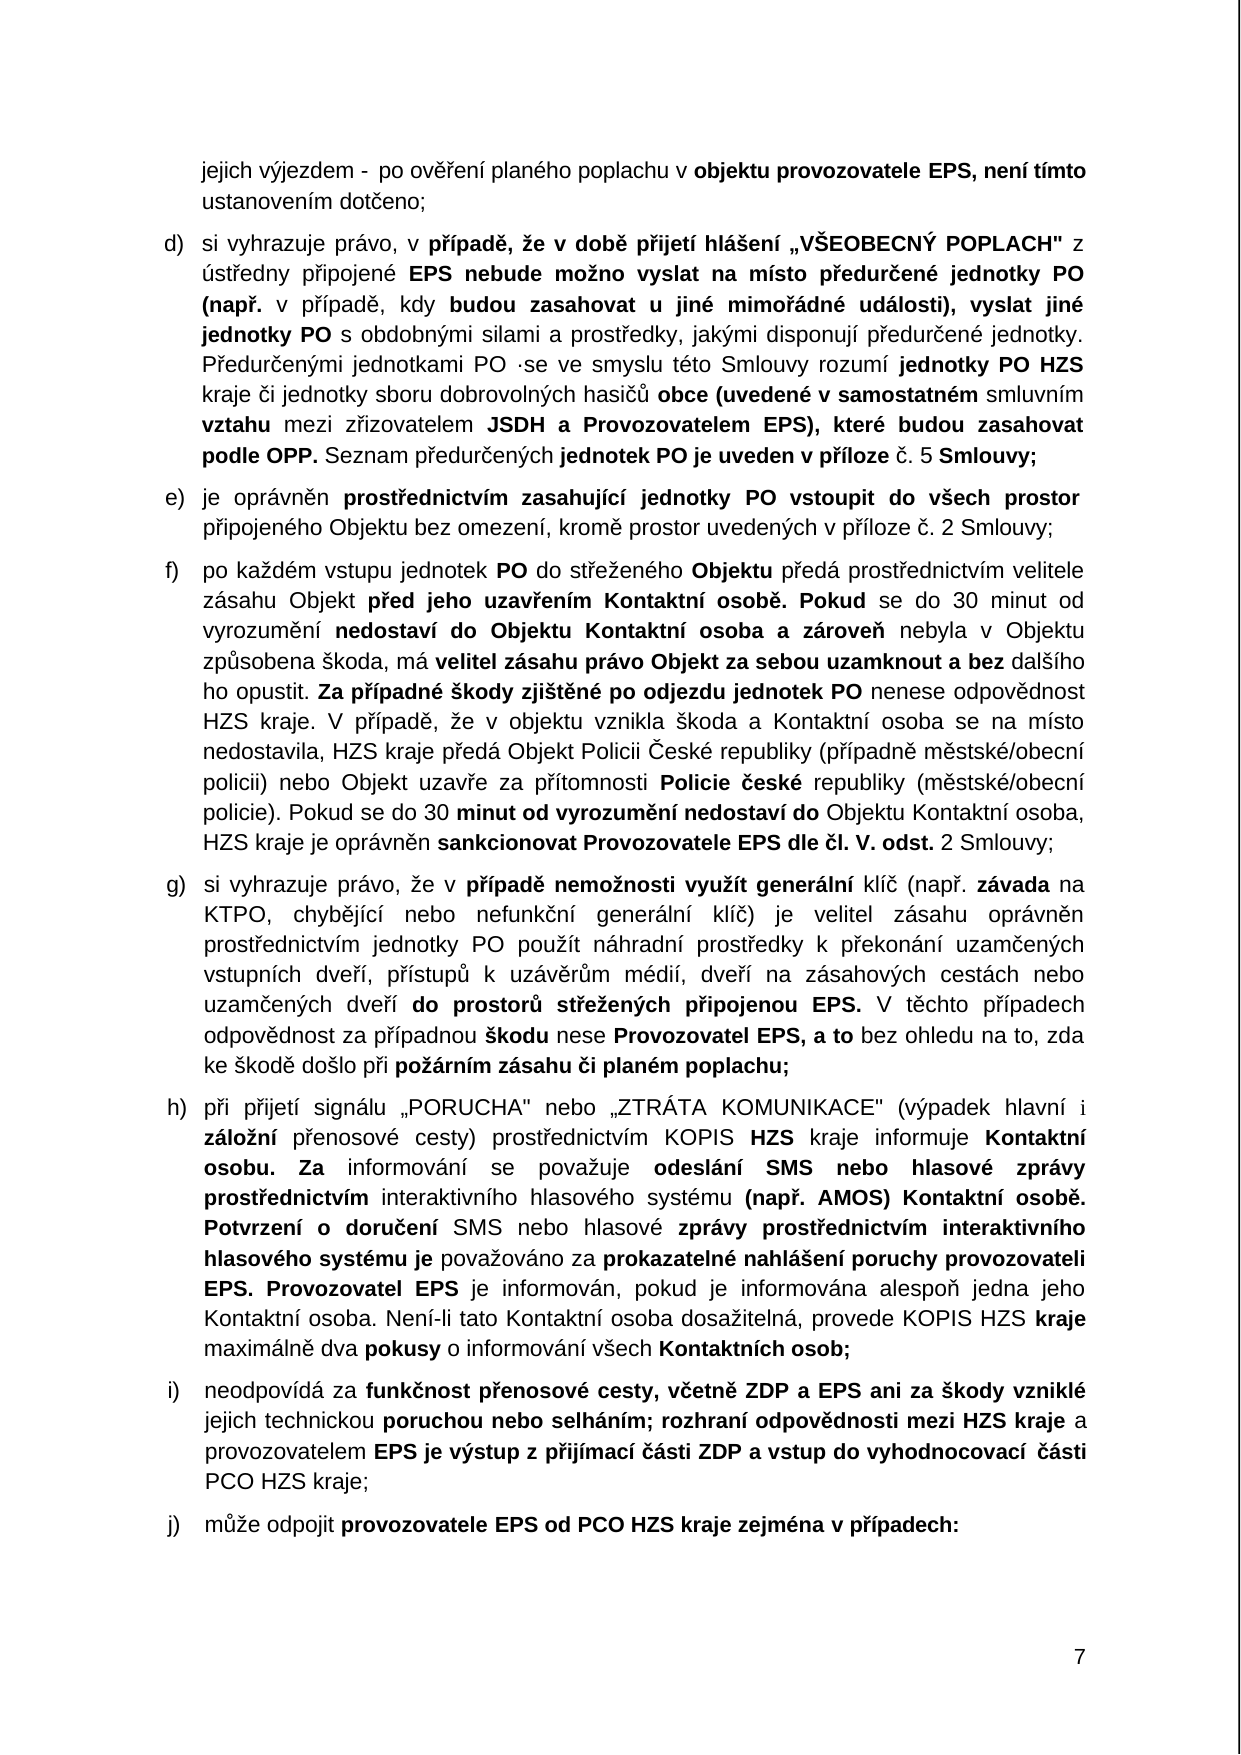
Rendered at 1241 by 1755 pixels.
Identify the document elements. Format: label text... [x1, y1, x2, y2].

list je oprávněn prostřednictvím zasahující jednotky PO vstoupit do všech prostor [165, 484, 1167, 510]
list neodpovídá za funkčnost přenosové cesty, včetně ZDP a EPS ani za škody vzniklé jejich technickou poruchou nebo selháním; rozhraní odpovědnosti mezi HZS kraje a provozovatelem EPS je výstup z přijímací části ZDP a vstup do vyhodnocovací části PCO HZS kraje; [167, 1377, 1087, 1494]
list po každém vstupu jednotek PO do střeženého Objektu předá prostřednictvím velitele zásahu Objekt před jeho uzavřením Kontaktní osobě. Pokud se do 30 minut od vyrozumění nedostaví do Objektu Kontaktní osoba a zároveň nebyla v Objektu způsobena škoda, má velitel zásahu právo Objekt za sebou uzamknout a bez dalšího ho opustit. Za případné škody zjištěné po odjezdu jednotek PO nenese odpovědnost HZS kraje. V případě, že v objektu vznikla škoda a Kontaktní osoba se na místo nedostavila, HZS kraje předá Objekt Policii České republiky (případně městské/obecní policii) nebo Objekt uzavře za přítomnosti Policie české republiky (městské/obecní policie). Pokud se do 30 minut od vyrozumění nedostaví do Objektu Kontaktní osoba, HZS kraje je oprávněn sankcionovat Provozovatele EPS dle čl. V. odst. 2 Smlouvy; [165, 557, 1085, 855]
text připojeného Objektu bez omezení, kromě prostor uvedených v příloze č. 2 Smlouvy; [203, 514, 1167, 540]
list může odpojit provozovatele EPS od PCO HZS kraje zejména v případech: [168, 1511, 1167, 1537]
text jejich výjezdem - po ověření planého poplachu v objektu provozovatele EPS, není tímto [201, 157, 1167, 183]
text ustanovením dotčeno; [202, 188, 1167, 214]
list si vyhrazuje právo, v případě, že v době přijetí hlášení „VŠEOBECNÝ POPLACH" z ústředny připojené EPS nebude možno vyslat na místo předurčené jednotky PO (např. v případě, kdy budou zasahovat u jiné mimořádné události), vyslat jiné jednotky PO s obdobnými silami a prostředky, jakými disponují předurčené jednotky. Předurčenými jednotkami PO ·se ve smyslu této Smlouvy rozumí jednotky PO HZS kraje či jednotky sboru dobrovolných hasičů obce (uvedené v samostatném smluvním vztahu mezi zřizovatelem JSDH a Provozovatelem EPS), které budou zasahovat podle OPP. Seznam předurčených jednotek PO je uveden v příloze č. 5 Smlouvy; [164, 230, 1084, 468]
list si vyhrazuje právo, že v případě nemožnosti využít generální klíč (např. závada na KTPO, chybějící nebo nefunkční generální klíč) je velitel zásahu oprávněn prostřednictvím jednotky PO použít náhradní prostředky k překonání uzamčených vstupních dveří, přístupů k uzávěrům médií, dveří na zásahových cestách nebo uzamčených dveří do prostorů střežených připojenou EPS. V těchto případech odpovědnost za případnou škodu nese Provozovatel EPS, a to bez ohledu na to, zda ke škodě došlo při požárním zásahu či planém poplachu; [166, 871, 1085, 1078]
list při přijetí signálu „PORUCHA" nebo „ZTRÁTA KOMUNIKACE" (výpadek hlavní i záložní přenosové cesty) prostřednictvím KOPIS HZS kraje informuje Kontaktní osobu. Za informování se považuje odeslání SMS nebo hlasové zprávy prostřednictvím interaktivního hlasového systému (např. AMOS) Kontaktní osobě. Potvrzení o doručení SMS nebo hlasové zprávy prostřednictvím interaktivního hlasového systému je považováno za prokazatelné nahlášení poruchy provozovateli EPS. Provozovatel EPS je informován, pokud je informována alespoň jedna jeho Kontaktní osoba. Není-li tato Kontaktní osoba dosažitelná, provede KOPIS HZS kraje maximálně dva pokusy o informování všech Kontaktních osob; [167, 1093, 1086, 1362]
